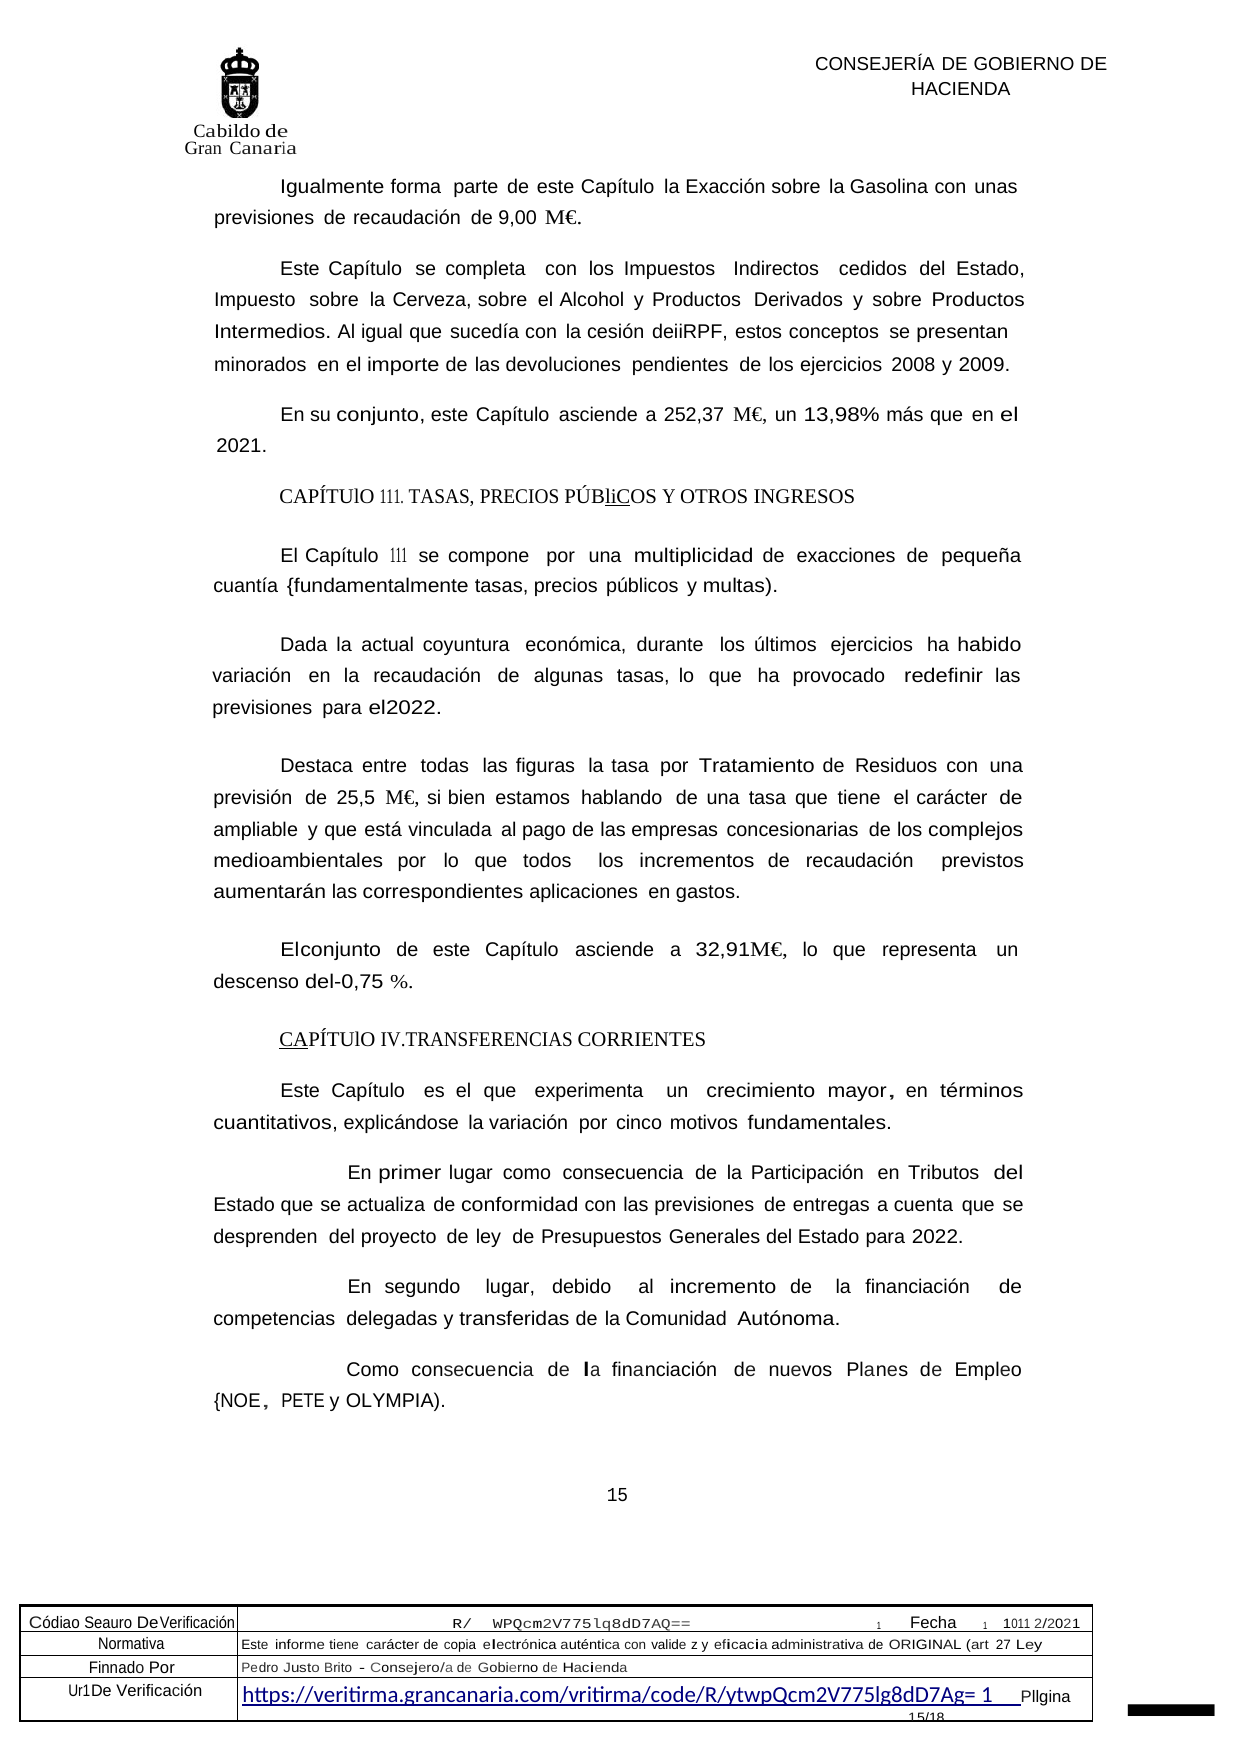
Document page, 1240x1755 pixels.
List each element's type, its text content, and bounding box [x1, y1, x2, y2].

text CAPÍTUlO IV.TRANSFERENCIAS CORRIENTES [279, 1027, 1240, 1051]
text El Capítulo 111 se compone por una multiplicidad de exacciones de pequeña cuantía {fundamentalmente tasas, precios públicos y multas). [213, 542, 1022, 597]
table_cell Pedro Justo Brito - Consejero/a de Gobierno de Hacienda [238, 1656, 1092, 1677]
table_cell Finnado Por [21, 1656, 237, 1677]
table_cell https://veritirma.grancanaria.com/vritirma/code/R/ytwpQcm2V775lg8dD7Ag= 1 Pllgina 15/18 1 [238, 1678, 1092, 1720]
text Dada la actual coyuntura económica, durante los últimos ejercicios ha habido variación en la recaudación de algunas tasas, lo que ha provocado redefinir las previsiones para el2022. [212, 633, 1021, 718]
text En su conjunto, este Capítulo asciende a 252,37 M€, un 13,98% más que en el [280, 402, 1240, 426]
table_cell Ur1De Verificación [21, 1678, 237, 1720]
text - [8, 1604, 1231, 1747]
text 2021. [8, 434, 267, 456]
text 15 [602, 1485, 633, 1508]
table_header Códiao Seauro DeVerificación [21, 1607, 237, 1631]
text Como consecuencia de la financiación de nuevos Planes de Empleo {NOE, PETE y OLYMPIA). [214, 1349, 1022, 1411]
text Este Capítulo es el que experimenta un crecimiento mayor, en términos cuantitativos, explicándose la variación por cinco motivos fundamentales. [213, 1079, 1023, 1134]
text Elconjunto de este Capítulo asciende a 32,91M€, lo que representa un descenso del-0,75 %. [213, 937, 1018, 993]
text CAPÍTUlO 111. TASAS, PRECIOS PÚBliCOS Y OTROS INGRESOS [279, 484, 1240, 508]
text minorados en el importe de las devoluciones pendientes de los ejercicios 2008 y 2009. [214, 352, 1240, 374]
table_cell Este informe tiene carácter de copia electrónica auténtica con valide z y eficacia administrativa de ORIGINAL (art 27 Ley 39/2015). [238, 1632, 1092, 1654]
text En segundo lugar, debido al incremento de la financiación de competencias delegadas y transferidas de la Comunidad Autónoma. [213, 1275, 1023, 1330]
table_header R/ WPQcm2V775lq8dD7AQ== 1 Fecha 1 1011 2/2021 [238, 1607, 1092, 1631]
table_cell Normativa [21, 1632, 237, 1654]
text Destaca entre todas las figuras la tasa por Tratamiento de Residuos con una previsión de 25,5 M€, si bien estamos hablando de una tasa que tiene el carácter de ampliable y que está vinculada al pago de las empresas concesionarias de los complejos medioambientales por lo que todos los incrementos de recaudación previstos aumentarán las correspondientes aplicaciones en gastos. [213, 754, 1024, 902]
text Este Capítulo se completa con los Impuestos Indirectos cedidos del Estado, Impuesto sobre la Cerveza, sobre el Alcohol y Productos Derivados y sobre Productos Intermedios. Al igual que sucedía con la cesión deiiRPF, estos conceptos se presentan [214, 257, 1025, 342]
text En primer lugar como consecuencia de la Participación en Tributos del Estado que se actualiza de conformidad con las previsiones de entregas a cuenta que se desprenden del proyecto de ley de Presupuestos Generales del Estado para 2022. [213, 1161, 1024, 1247]
